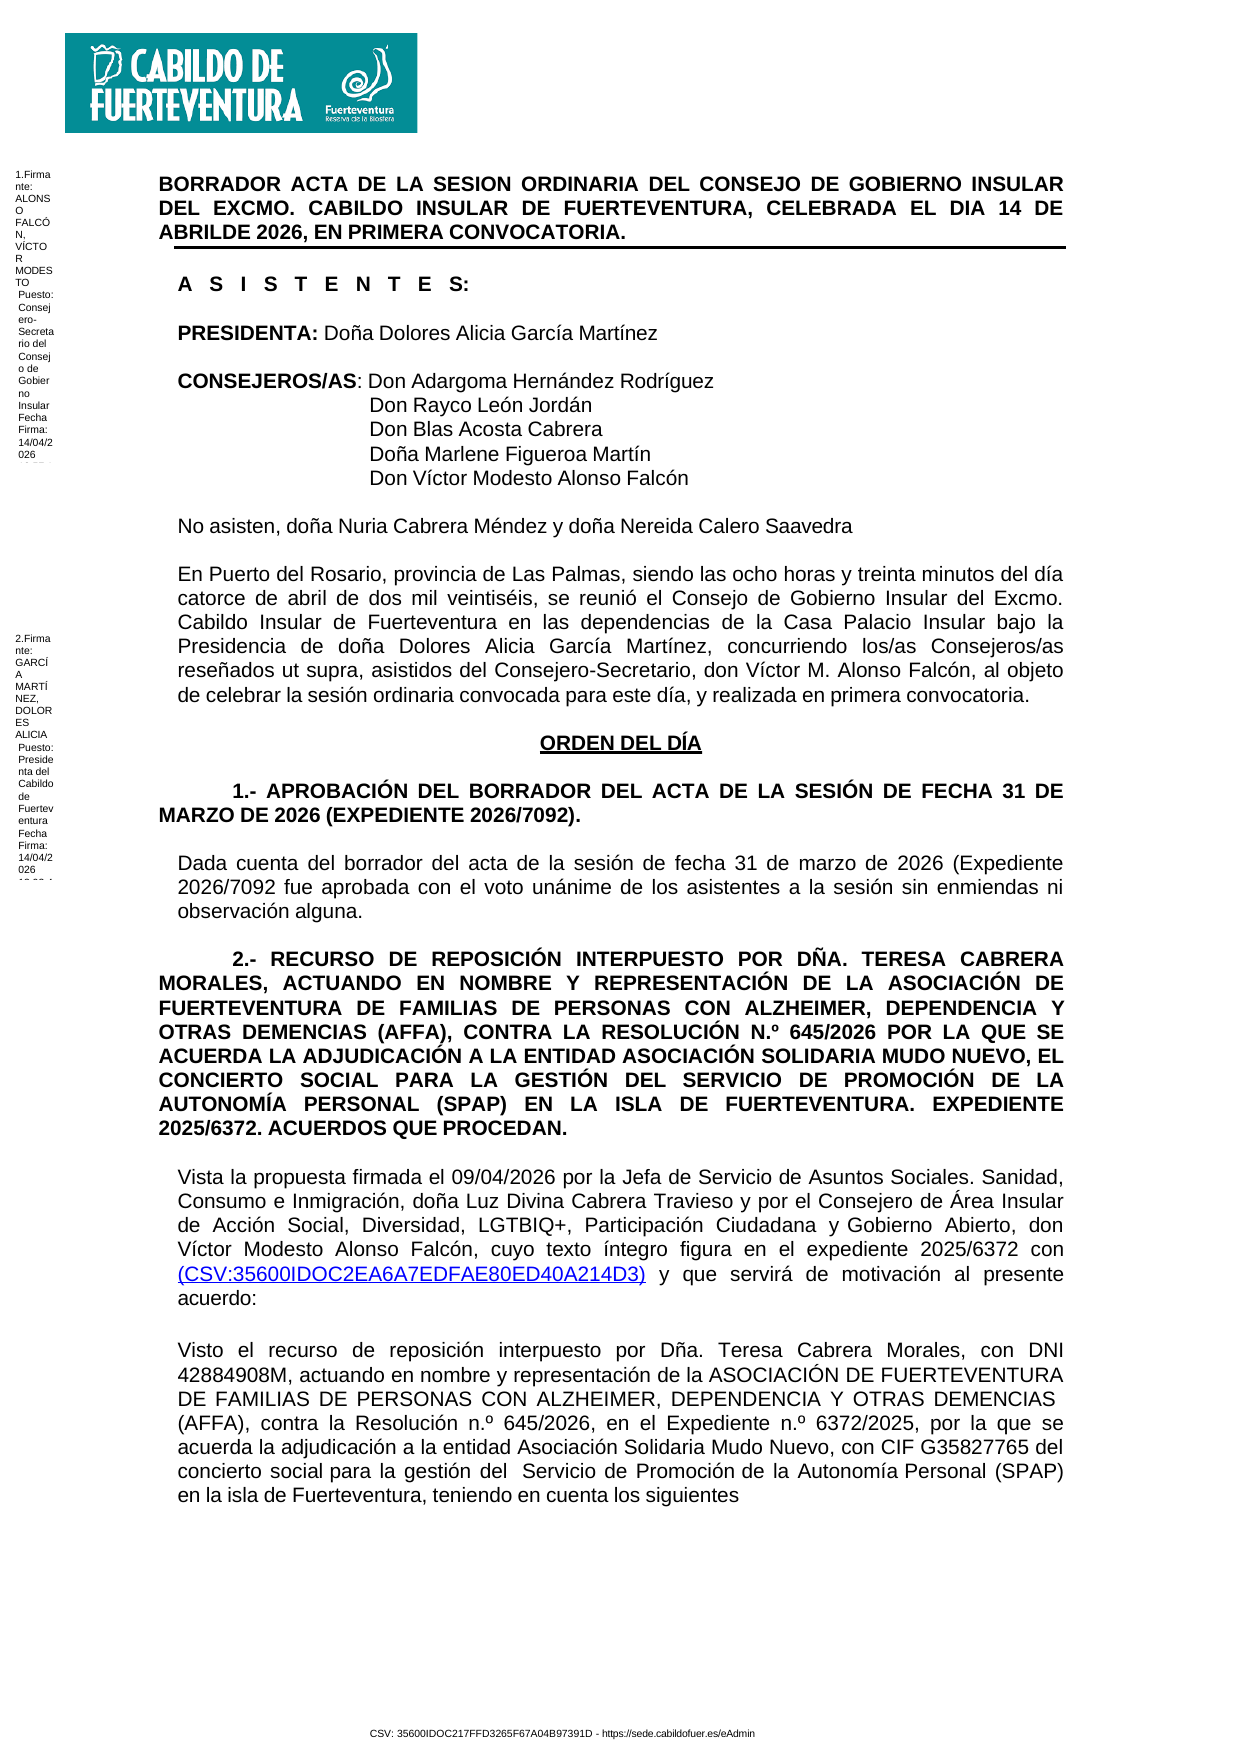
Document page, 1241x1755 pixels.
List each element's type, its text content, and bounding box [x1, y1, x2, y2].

subtitle 2.- RECURSO DE REPOSICIÓN INTERPUESTO POR DÑA. TERESA CABRERA MORALES, ACTUANDO EN NOMBRE Y REPRESENTACIÓN DE LA ASOCIACIÓN DE FUERTEVENTURA DE FAMILIAS DE PERSONAS CON ALZHEIMER, DEPENDENCIA Y OTRAS DEMENCIAS (AFFA), CONTRA LA RESOLUCIÓN N.º 645/2026 POR LA QUE SE ACUERDA LA ADJUDICACIÓN A LA ENTIDAD ASOCIACIÓN SOLIDARIA MUDO NUEVO, EL CONCIERTO SOCIAL PARA LA GESTIÓN DEL SERVICIO DE PROMOCIÓN DE LA AUTONOMÍA PERSONAL (SPAP) EN LA ISLA DE FUERTEVENTURA. EXPEDIENTE 2025/6372. ACUERDOS QUE PROCEDAN. [158, 947, 1064, 1140]
text Vista la propuesta firmada el 09/04/2026 por la Jefa de Servicio de Asuntos Sociales. Sanidad, Consumo e Inmigración, doña Luz Divina Cabrera Travieso y por el Consejero de Área Insular de Acción Social, Diversidad, LGTBIQ+, Participación Ciudadana y Gobierno Abierto, don Víctor Modesto Alonso Falcón, cuyo texto íntegro figura en el expediente 2025/6372 con (CSV:35600IDOC2EA6A7EDFAE80ED40A214D3) y que servirá de motivación al presente acuerdo: [177, 1165, 1064, 1309]
text (AFFA), contra la Resolución n.º 645/2026, en el Expediente n.º 6372/2025, por la que se acuerda la adjudicación a la entidad Asociación Solidaria Mudo Nuevo, con CIF G35827765 del concierto social para la gestión del Servicio de Promoción de la Autonomía Personal (SPAP) en la isla de Fuerteventura, teniendo en cuenta los siguientes [177, 1411, 1064, 1507]
text A S I S T E N T E S: [177, 272, 1080, 296]
text Puesto: Consejero-Secretario del Consejo de Gobierno Insular Fecha Firma: 14/04/2026 12:57:14 [18, 289, 54, 463]
text Puesto: Presidenta del Cabildo de Fuerteventura Fecha Firma: 14/04/2026 13:03:48 [18, 741, 54, 879]
text En Puerto del Rosario, provincia de Las Palmas, siendo las ocho horas y treinta minutos del día catorce de abril de dos mil veintiséis, se reunió el Consejo de Gobierno Insular del Excmo. Cabildo Insular de Fuerteventura en las dependencias de la Casa Palacio Insular bajo la Presidencia de doña Dolores Alicia García Martínez, concurriendo los/as Consejeros/as reseñados ut supra, asistidos del Consejero-Secretario, don Víctor M. Alonso Falcón, al objeto de celebrar la sesión ordinaria convocada para este día, y realizada en primera convocatoria. [177, 562, 1064, 707]
text PRESIDENTA: Doña Dolores Alicia García Martínez [177, 320, 1080, 344]
text Don Rayco León Jordán Don Blas Acosta Cabrera [369, 393, 628, 441]
text Dada cuenta del borrador del acta de la sesión de fecha 31 de marzo de 2026 (Expediente 2026/7092 fue aprobada con el voto unánime de los asistentes a la sesión sin enmiendas ni observación alguna. [177, 851, 1064, 923]
text 1.Firmante: ALONSO FALCÓN, VÍCTOR MODESTO [15, 169, 54, 288]
text CONSEJEROS/AS: Don Adargoma Hernández Rodríguez [177, 369, 1080, 393]
text Visto el recurso de reposición interpuesto por Dña. Teresa Cabrera Morales, con DNI 42884908M, actuando en nombre y representación de la ASOCIACIÓN DE FUERTEVENTURA DE FAMILIAS DE PERSONAS CON ALZHEIMER, DEPENDENCIA Y OTRAS DEMENCIAS [177, 1338, 1064, 1411]
text No asisten, doña Nuria Cabrera Méndez y doña Nereida Calero Saavedra [177, 514, 1080, 538]
subtitle 1.- APROBACIÓN DEL BORRADOR DEL ACTA DE LA SESIÓN DE FECHA 31 DE MARZO DE 2026 (EXPEDIENTE 2026/7092). [158, 778, 1064, 827]
text 2.Firmante: GARCÍA MARTÍNEZ, DOLORES ALICIA [15, 633, 54, 741]
text ORDEN DEL DÍA [466, 730, 775, 754]
text Doña Marlene Figueroa Martín Don Víctor Modesto Alonso Falcón [369, 441, 691, 490]
subtitle BORRADOR ACTA DE LA SESION ORDINARIA DEL CONSEJO DE GOBIERNO INSULAR DEL EXCMO. CABILDO INSULAR DE FUERTEVENTURA, CELEBRADA EL DIA 14 DE ABRILDE 2026, EN PRIMERA CONVOCATORIA. [158, 171, 1064, 244]
